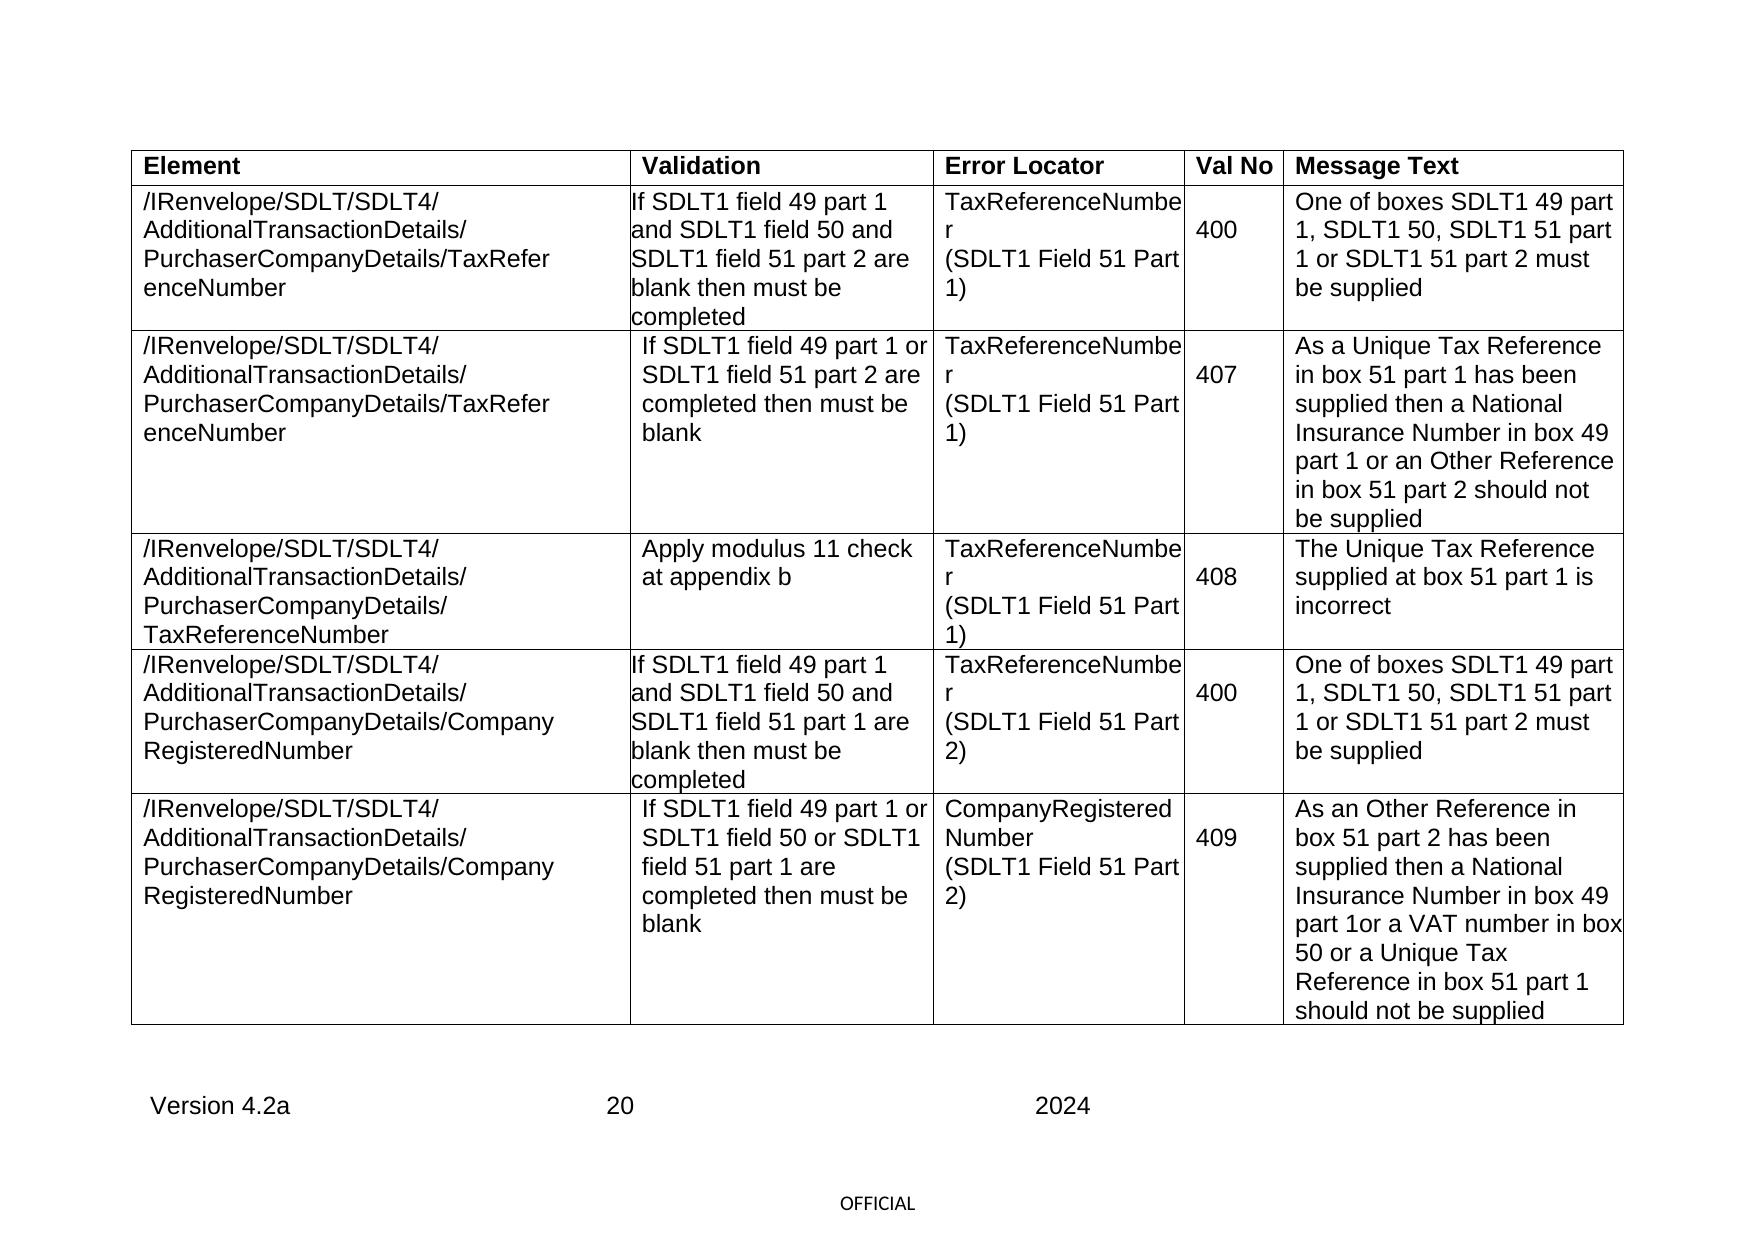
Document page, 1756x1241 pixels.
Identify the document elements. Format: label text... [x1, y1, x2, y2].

table_cell 400 [1185, 186, 1283, 330]
table_cell /IRenvelope/SDLT/SDLT4/AdditionalTransactionDetails/PurchaserCompanyDetails/TaxReferenceNumber [132, 534, 630, 648]
table_cell TaxReferenceNumber (SDLT1 Field 51 Part 1) [934, 331, 1184, 532]
table_cell /IRenvelope/SDLT/SDLT4/AdditionalTransactionDetails/PurchaserCompanyDetails/TaxRefer enceNumber [132, 331, 630, 532]
table_cell /IRenvelope/SDLT/SDLT4/AdditionalTransactionDetails/PurchaserCompanyDetails/Company RegisteredNumber [132, 650, 630, 793]
table_cell /IRenvelope/SDLT/SDLT4/AdditionalTransactionDetails/PurchaserCompanyDetails/Company RegisteredNumber [132, 794, 630, 1024]
table_cell 400 [1185, 650, 1283, 793]
table_cell The Unique Tax Reference supplied at box 51 part 1 is incorrect [1284, 534, 1623, 648]
table_cell One of boxes SDLT1 49 part 1, SDLT1 50, SDLT1 51 part 1 or SDLT1 51 part 2 must be supplied [1284, 186, 1623, 330]
table_cell /IRenvelope/SDLT/SDLT4/AdditionalTransactionDetails/PurchaserCompanyDetails/TaxRefer enceNumber [132, 186, 630, 330]
table_cell Apply modulus 11 check at appendix b [631, 534, 933, 648]
table_cell TaxReferenceNumber (SDLT1 Field 51 Part 2) [934, 650, 1184, 793]
table_header Val No [1185, 151, 1283, 185]
table_header Error Locator [934, 151, 1184, 185]
table_cell CompanyRegisteredNumber (SDLT1 Field 51 Part 2) [934, 794, 1184, 1024]
table_cell If SDLT1 field 49 part 1 or SDLT1 field 51 part 2 are completed then must be blank [631, 331, 933, 532]
table_cell If SDLT1 field 49 part 1 and SDLT1 field 50 and SDLT1 field 51 part 2 are blank then must be completed [631, 186, 933, 330]
table_cell If SDLT1 field 49 part 1 and SDLT1 field 50 and SDLT1 field 51 part 1 are blank then must be completed [631, 650, 933, 793]
table_cell 407 [1185, 331, 1283, 532]
table_cell TaxReferenceNumber (SDLT1 Field 51 Part 1) [934, 186, 1184, 330]
table_cell As a Unique Tax Reference in box 51 part 1 has been supplied then a National Insurance Number in box 49 part 1 or an Other Reference in box 51 part 2 should not be supplied [1284, 331, 1623, 532]
table_header Message Text [1284, 151, 1623, 185]
table_cell If SDLT1 field 49 part 1 or SDLT1 field 50 or SDLT1 field 51 part 1 are completed then must be blank [631, 794, 933, 1024]
table_cell As an Other Reference in box 51 part 2 has been supplied then a National Insurance Number in box 49 part 1or a VAT number in box 50 or a Unique Tax Reference in box 51 part 1 should not be supplied [1284, 794, 1623, 1024]
table_cell One of boxes SDLT1 49 part 1, SDLT1 50, SDLT1 51 part 1 or SDLT1 51 part 2 must be supplied [1284, 650, 1623, 793]
table_header Element [132, 151, 630, 185]
table_header Validation [631, 151, 933, 185]
table_cell TaxReferenceNumber (SDLT1 Field 51 Part 1) [934, 534, 1184, 648]
table_cell 409 [1185, 794, 1283, 1024]
table_cell 408 [1185, 534, 1283, 648]
